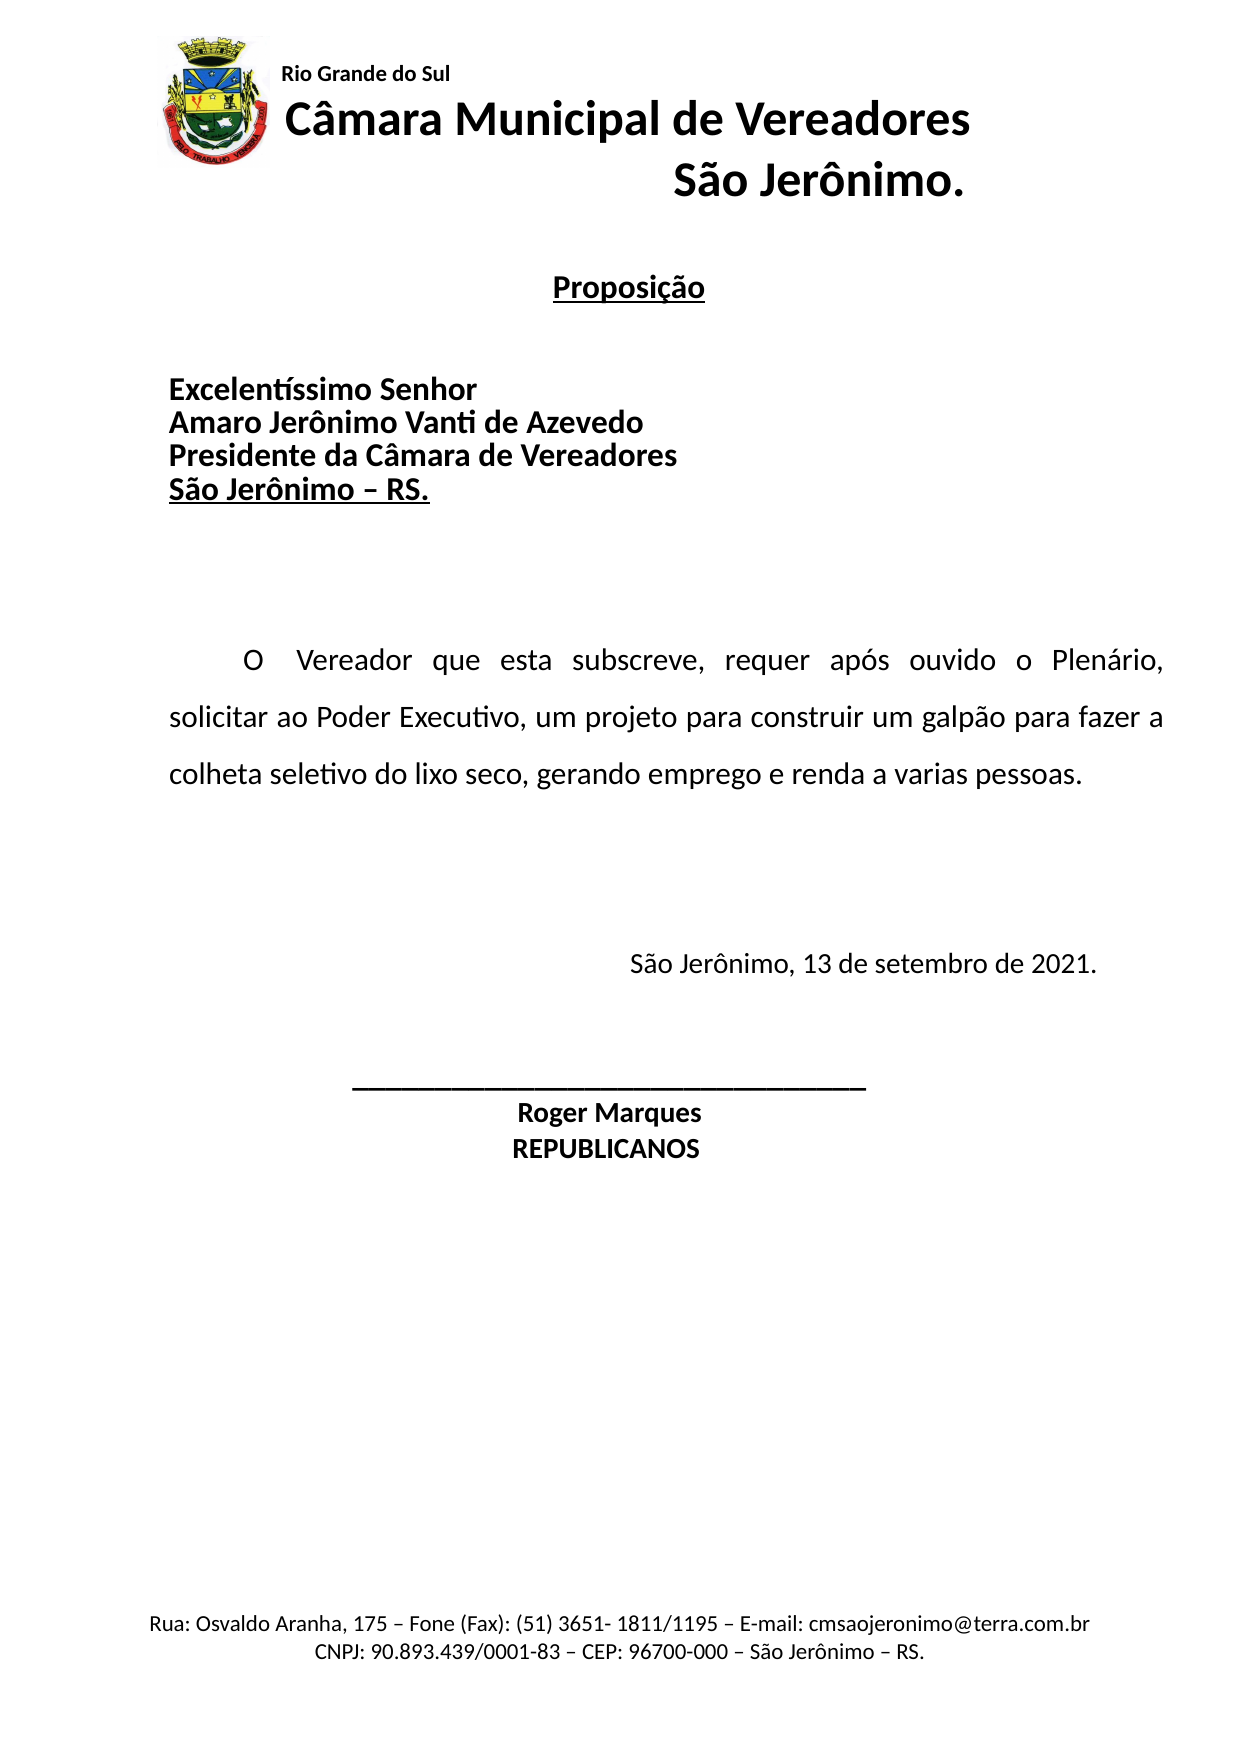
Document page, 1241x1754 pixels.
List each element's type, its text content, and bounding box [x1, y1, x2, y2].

text Roger Marques [75, 1094, 1165, 1130]
text _______________________________ [75, 1054, 1144, 1094]
text O Vereador que esta subscreve, requer após ouvido o Plenário, solicitar ao Poder Executivo, um projeto para construir um galpão para fazer a colheta seletivo do lixo seco, gerando emprego e renda a varias pessoas. [169, 640, 1165, 792]
subtitle Proposição [75, 266, 1109, 307]
text São Jerônimo, 13 de setembro de 2021. [164, 946, 1109, 981]
text São Jerônimo – RS. [169, 473, 1109, 507]
text Excelentíssimo Senhor [169, 373, 1109, 407]
text REPUBLICANOS [75, 1130, 1165, 1166]
text Amaro Jerônimo Vanti de Azevedo [169, 407, 1109, 440]
text Presidente da Câmara de Vereadores [169, 440, 1109, 473]
